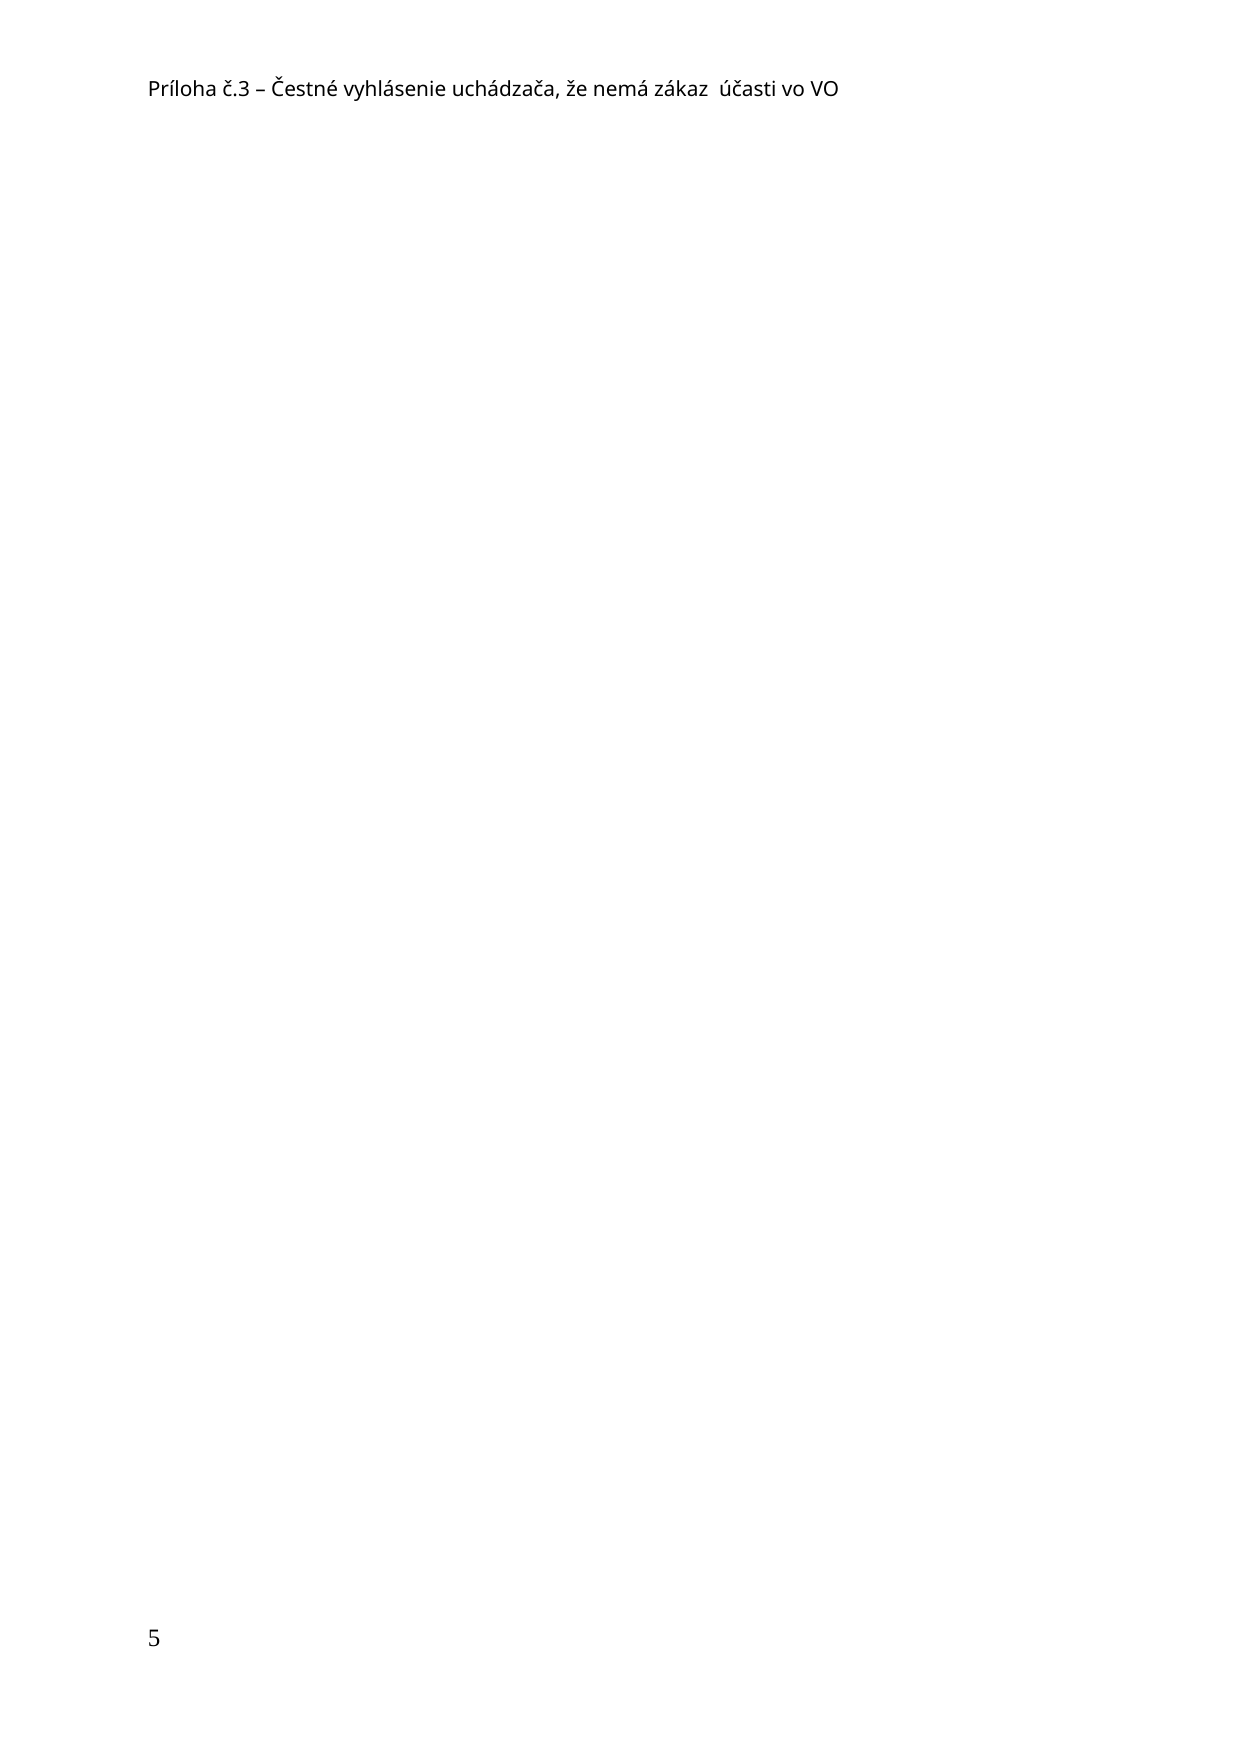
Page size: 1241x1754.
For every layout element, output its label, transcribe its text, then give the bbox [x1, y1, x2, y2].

text Príloha č.3 – Čestné vyhlásenie uchádzača, že nemá zákaz účasti vo VO [148, 74, 1092, 102]
